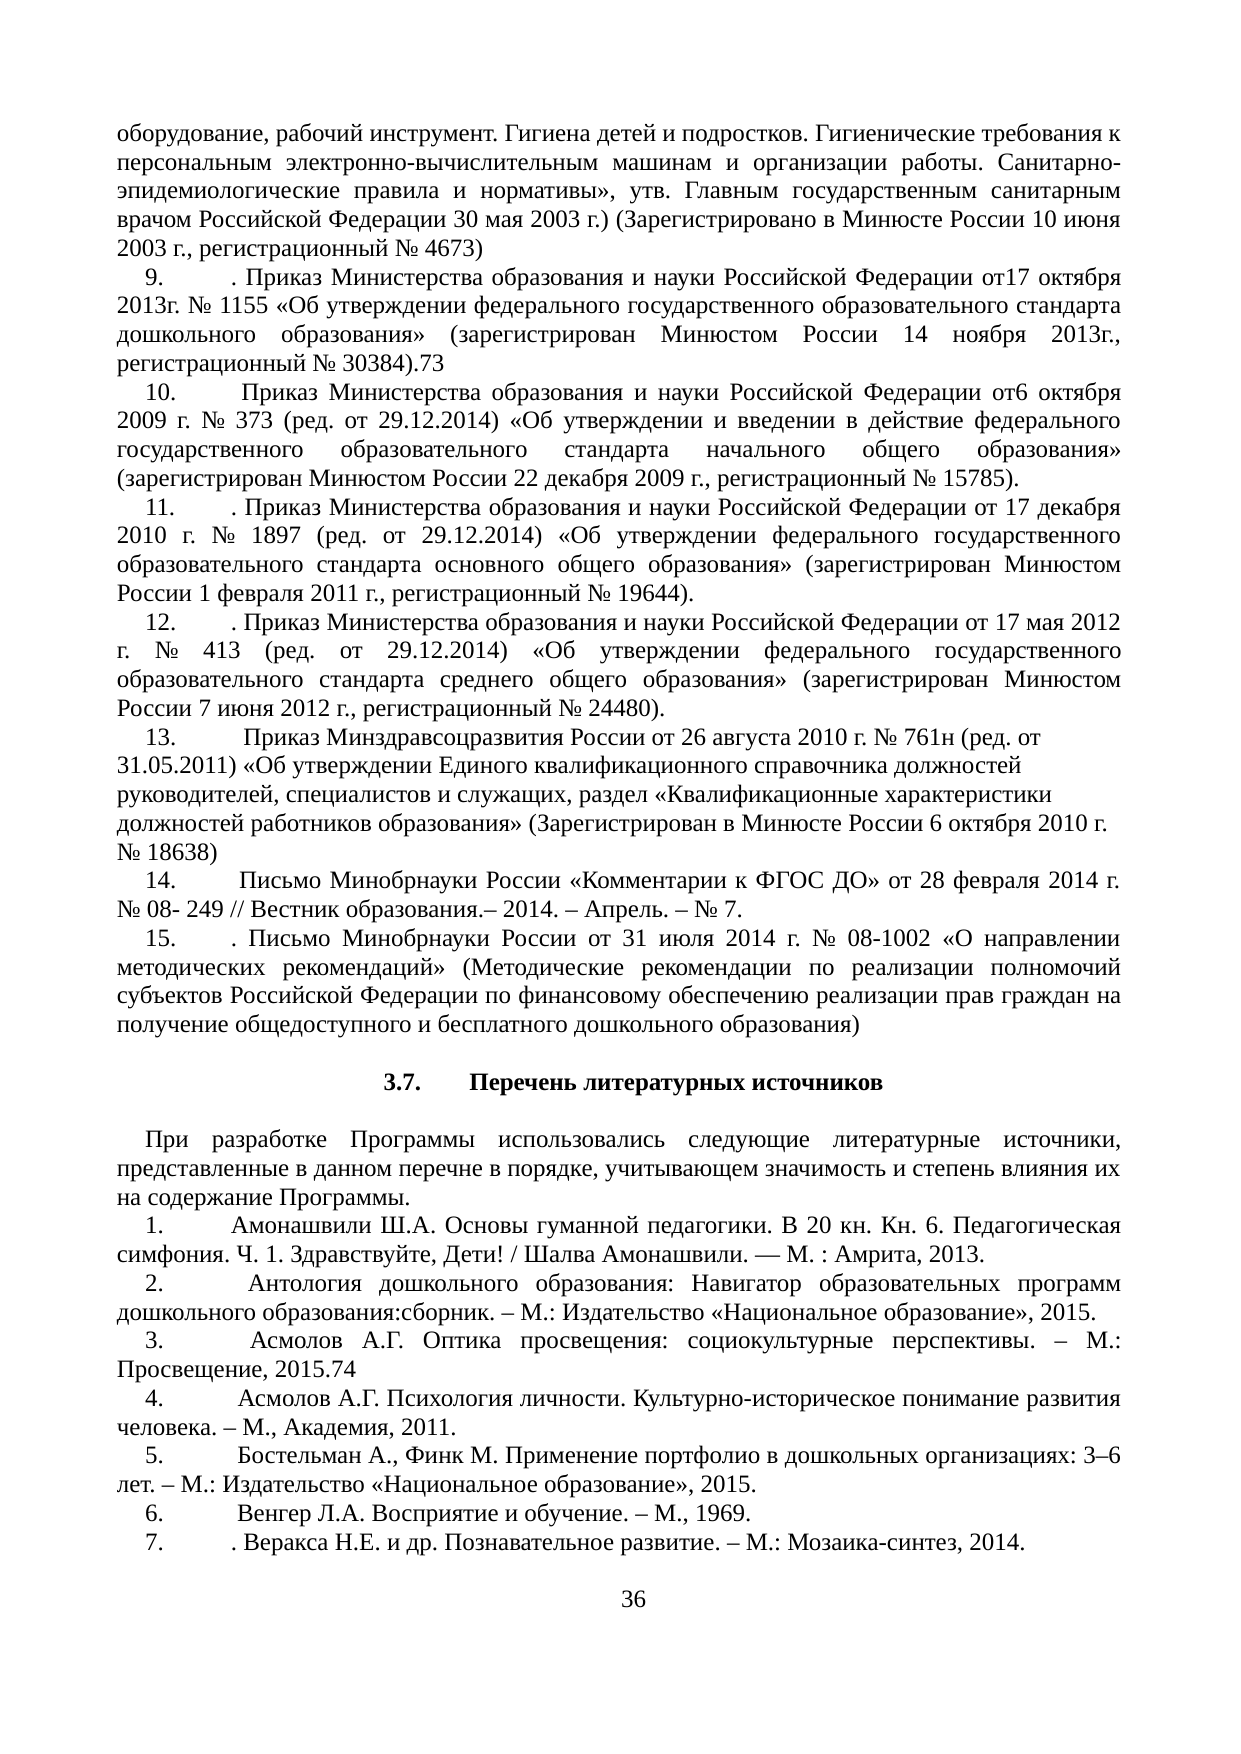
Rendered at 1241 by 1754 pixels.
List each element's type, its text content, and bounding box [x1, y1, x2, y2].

list Амонашвили Ш.А. Основы гуманной педагогики. В 20 кн. Кн. 6. Педагогическая симфония. Ч. 1. Здравствуйте, Дети! / Шалва Амонашвили. — М. : Амрита, 2013. [117, 1211, 1122, 1268]
list Бостельман А., Финк М. Применение портфолио в дошкольных организациях: 3–6 лет. – М.: Издательство «Национальное образование», 2015. [117, 1441, 1122, 1498]
text При разработке Программы использовались следующие литературные источники, представленные в данном перечне в порядке, учитывающем значимость и степень влияния их на содержание Программы. [117, 1124, 1122, 1211]
text 40 [117, 1584, 1122, 1613]
list Венгер Л.А. Восприятие и обучение. – М., 1969. [117, 1498, 1122, 1527]
list . Письмо Минобрнауки России от 31 июля 2014 г. № 08-1002 «О направлении методических рекомендаций» (Методические рекомендации по реализации полномочий субъектов Российской Федерации по финансовому обеспечению реализации прав граждан на получение общедоступного и бесплатного дошкольного образования) [117, 923, 1122, 1038]
list . Приказ Министерства образования и науки Российской Федерации от 17 мая 2012 г. № 413 (ред. от 29.12.2014) «Об утверждении федерального государственного образовательного стандарта среднего общего образования» (зарегистрирован Минюстом России 7 июня 2012 г., регистрационный № 24480). [117, 607, 1122, 722]
list оборудование, рабочий инструмент. Гигиена детей и подростков. Гигиенические требования к персональным электронно-вычислительным машинам и организации работы. Санитарно-эпидемиологические правила и нормативы», утв. Главным государственным санитарным врачом Российской Федерации 30 мая 2003 г.) (Зарегистрировано в Минюсте России 10 июня 2003 г., регистрационный № 4673) [117, 118, 1122, 262]
list . Приказ Министерства образования и науки Российской Федерации от17 октября 2013г. № 1155 «Об утверждении федерального государственного образовательного стандарта дошкольного образования» (зарегистрирован Минюстом России 14 ноября 2013г., регистрационный № 30384).73 [117, 262, 1122, 377]
list Приказ Министерства образования и науки Российской Федерации от6 октября 2009 г. № 373 (ред. от 29.12.2014) «Об утверждении и введении в действие федерального государственного образовательного стандарта начального общего образования» (зарегистрирован Минюстом России 22 декабря 2009 г., регистрационный № 15785). [117, 377, 1122, 492]
list Письмо Минобрнауки России «Комментарии к ФГОС ДО» от 28 февраля 2014 г. № 08- 249 // Вестник образования.– 2014. – Апрель. – № 7. [117, 866, 1122, 923]
list Асмолов А.Г. Психология личности. Культурно-историческое понимание развития человека. – М., Академия, 2011. [117, 1383, 1122, 1441]
list Антология дошкольного образования: Навигатор образовательных программ дошкольного образования:сборник. – М.: Издательство «Национальное образование», 2015. [117, 1268, 1122, 1326]
list Асмолов А.Г. Оптика просвещения: социокультурные перспективы. – М.: Просвещение, 2015.74 [117, 1326, 1122, 1383]
list . Веракса Н.Е. и др. Познавательное развитие. – М.: Мозаика-синтез, 2014. [117, 1527, 1122, 1556]
list Приказ Минздравсоцразвития России от 26 августа 2010 г. № 761н (ред. от 31.05.2011) «Об утверждении Единого квалификационного справочника должностей руководителей, специалистов и служащих, раздел «Квалификационные характеристики должностей работников образования» (Зарегистрирован в Минюсте России 6 октября 2010 г. № 18638) [117, 722, 1122, 866]
list . Приказ Министерства образования и науки Российской Федерации от 17 декабря 2010 г. № 1897 (ред. от 29.12.2014) «Об утверждении федерального государственного образовательного стандарта основного общего образования» (зарегистрирован Минюстом России 1 февраля 2011 г., регистрационный № 19644). [117, 492, 1122, 607]
list Перечень литературных источников [117, 1067, 1122, 1096]
